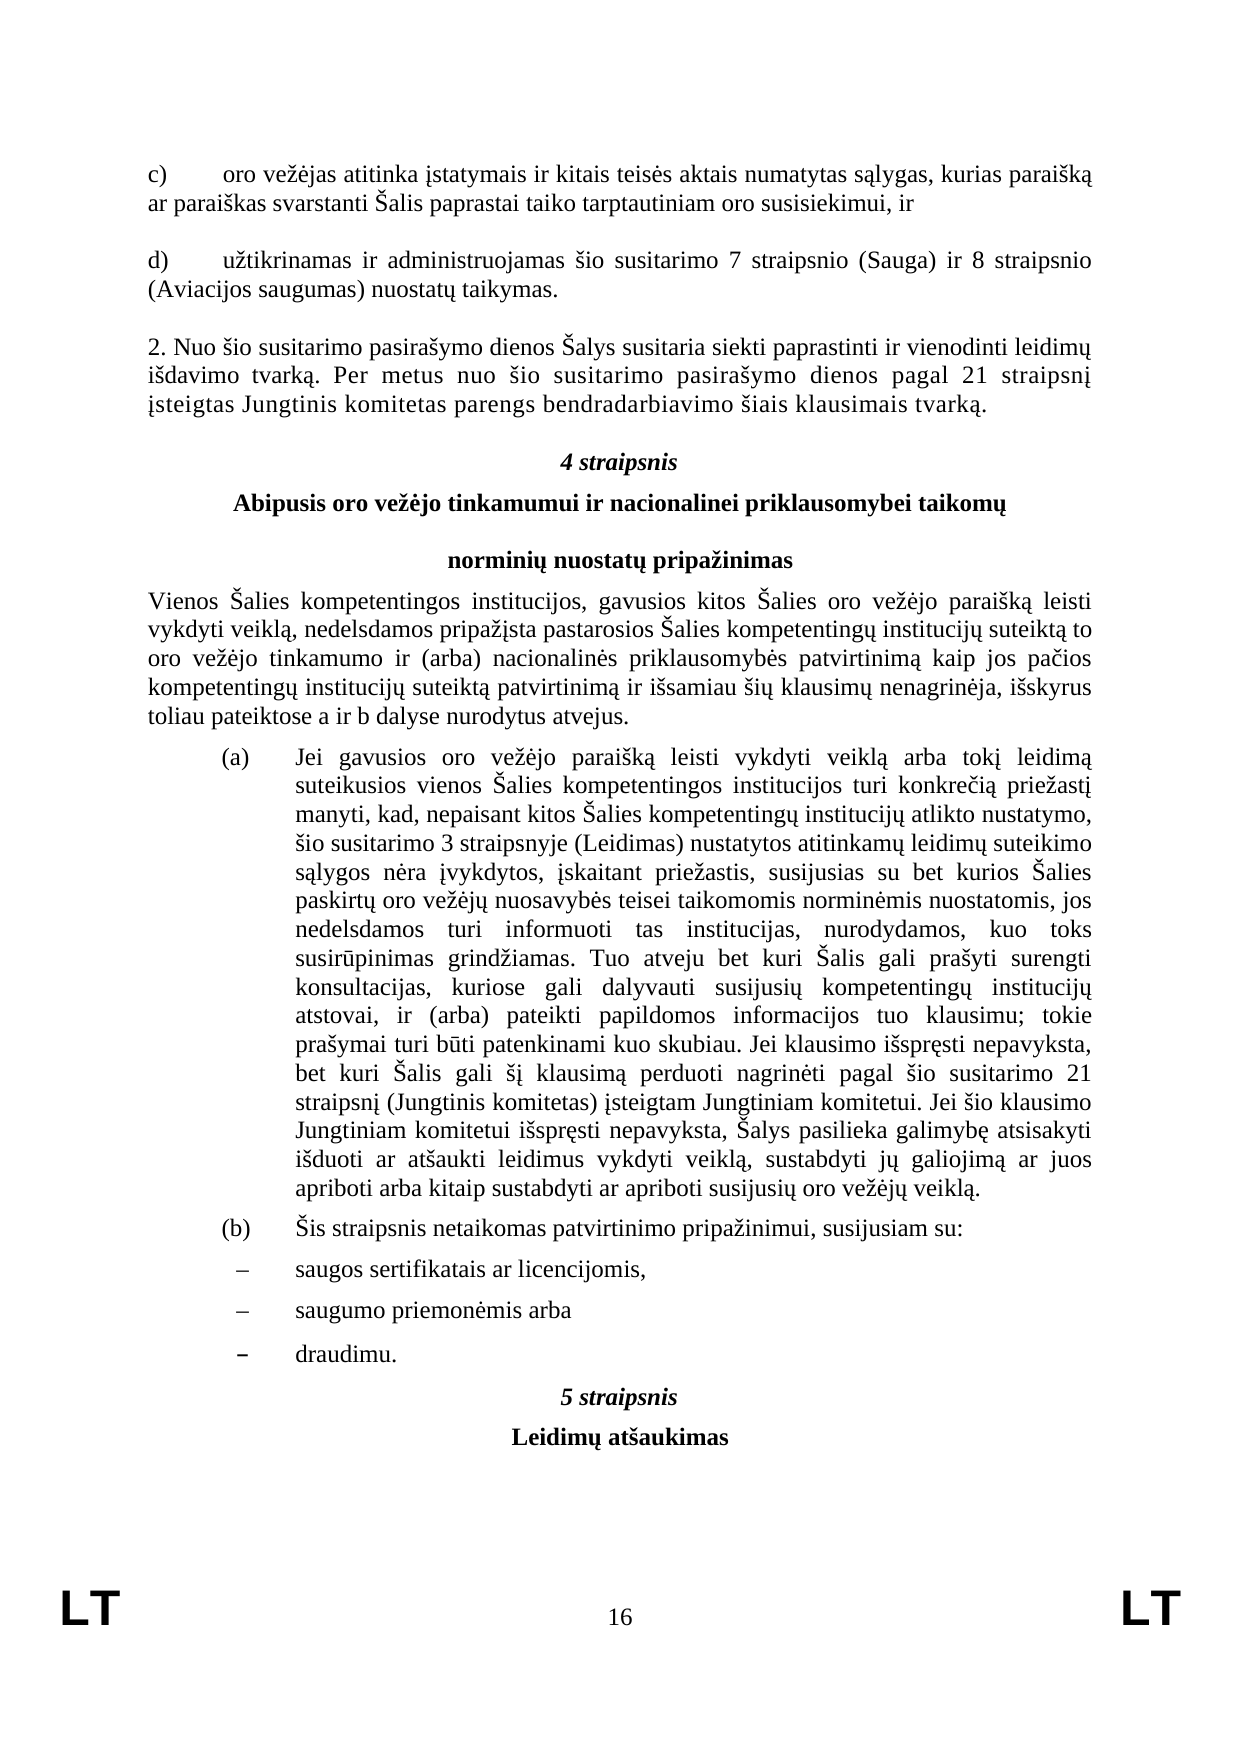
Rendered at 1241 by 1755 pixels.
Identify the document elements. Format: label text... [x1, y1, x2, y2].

text 5 straipsnis [148, 1382, 1093, 1411]
text – saugumo priemonėmis arba [236, 1295, 1093, 1324]
text Abipusis oro vežėjo tinkamumui ir nacionalinei priklausomybei taikomų [148, 488, 1093, 516]
text (a) Jei gavusios oro vežėjo paraišką leisti vykdyti veiklą arba tokį leidimą suteikusios vienos Šalies kompetentingos institucijos turi konkrečią priežastį manyti, kad, nepaisant kitos Šalies kompetentingų institucijų atlikto nustatymo, šio susitarimo 3 straipsnyje (Leidimas) nustatytos atitinkamų leidimų suteikimo sąlygos nėra įvykdytos, įskaitant priežastis, susijusias su bet kurios Šalies paskirtų oro vežėjų nuosavybės teisei taikomomis norminėmis nuostatomis, jos nedelsdamos turi informuoti tas institucijas, nurodydamos, kuo toks susirūpinimas grindžiamas. Tuo atveju bet kuri Šalis gali prašyti surengti konsultacijas, kuriose gali dalyvauti susijusių kompetentingų institucijų atstovai, ir (arba) pateikti papildomos informacijos tuo klausimu; tokie prašymai turi būti patenkinami kuo skubiau. Jei klausimo išspręsti nepavyksta, bet kuri Šalis gali šį klausimą perduoti nagrinėti pagal šio susitarimo 21 straipsnį (Jungtinis komitetas) įsteigtam Jungtiniam komitetui. Jei šio klausimo Jungtiniam komitetui išspręsti nepavyksta, Šalys pasilieka galimybę atsisakyti išduoti ar atšaukti leidimus vykdyti veiklą, sustabdyti jų galiojimą ar juos apriboti arba kitaip sustabdyti ar apriboti susijusių oro vežėjų veiklą. [221, 742, 1093, 1202]
text norminių nuostatų pripažinimas [148, 545, 1093, 574]
text (b) Šis straipsnis netaikomas patvirtinimo pripažinimui, susijusiam su: [221, 1213, 1093, 1242]
text – saugos sertifikatais ar licencijomis, [236, 1254, 1093, 1283]
text – draudimu. [236, 1336, 1093, 1370]
text Leidimų atšaukimas [148, 1422, 1093, 1451]
text d) užtikrinamas ir administruojamas šio susitarimo 7 straipsnio (Sauga) ir 8 straipsnio (Aviacijos saugumas) nuostatų taikymas. [148, 246, 1093, 303]
text c) oro vežėjas atitinka įstatymais ir kitais teisės aktais numatytas sąlygas, kurias paraišką ar paraiškas svarstanti Šalis paprastai taiko tarptautiniam oro susisiekimui, ir [148, 159, 1093, 217]
text 2. Nuo šio susitarimo pasirašymo dienos Šalys susitaria siekti paprastinti ir vienodinti leidimų išdavimo tvarką. Per metus nuo šio susitarimo pasirašymo dienos pagal 21 straipsnį įsteigtas Jungtinis komitetas parengs bendradarbiavimo šiais klausimais tvarką. [148, 332, 1093, 418]
text Vienos Šalies kompetentingos institucijos, gavusios kitos Šalies oro vežėjo paraišką leisti vykdyti veiklą, nedelsdamos pripažįsta pastarosios Šalies kompetentingų institucijų suteiktą to oro vežėjo tinkamumo ir (arba) nacionalinės priklausomybės patvirtinimą kaip jos pačios kompetentingų institucijų suteiktą patvirtinimą ir išsamiau šių klausimų nenagrinėja, išskyrus toliau pateiktose a ir b dalyse nurodytus atvejus. [148, 586, 1093, 729]
text 4 straipsnis [148, 447, 1093, 476]
